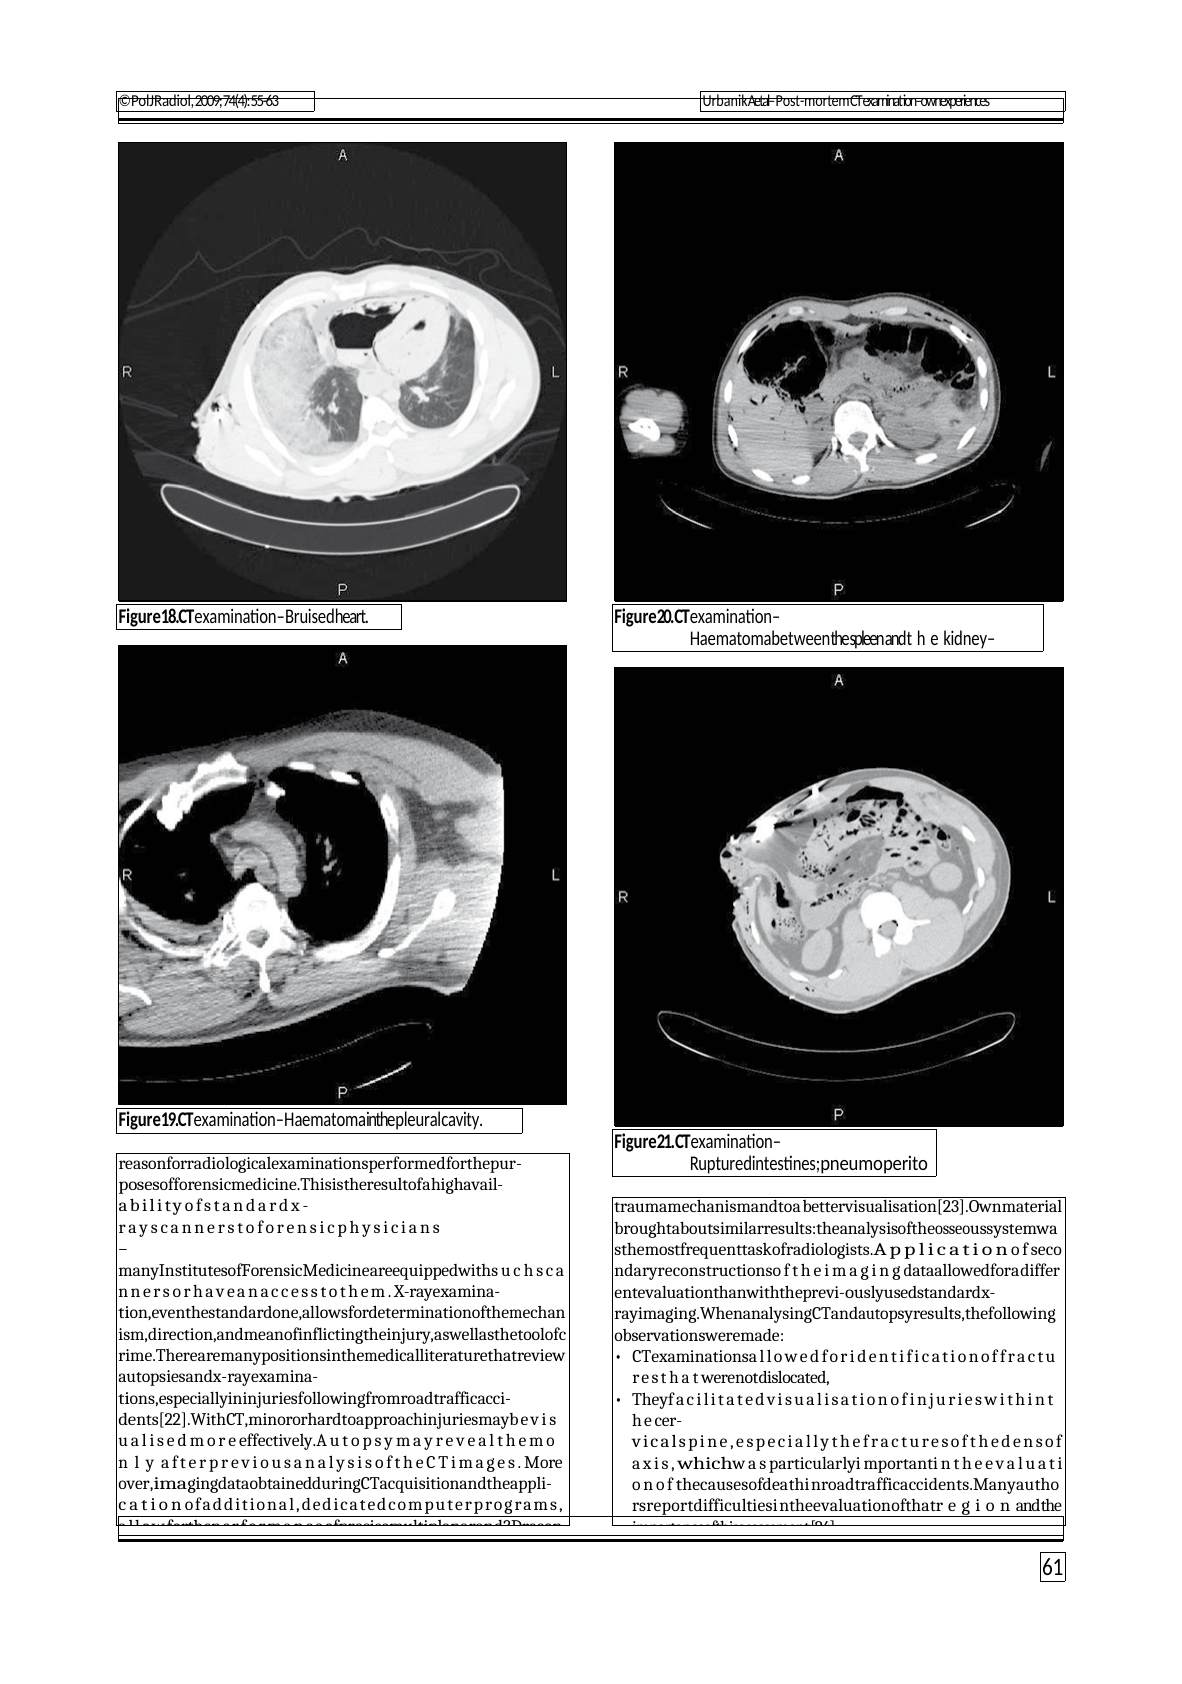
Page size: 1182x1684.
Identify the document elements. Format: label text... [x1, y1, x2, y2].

list Theyfacilitatedvisualisationofinjurieswithinthecer-vicalspine,especiallythefracturesofthedensofaxis,whichwasparticularlyimportantintheevaluationofthecausesofdeathinroadtrafficaccidents.Manyauthorsreportdifficultiesintheevaluationofthatregionandtheimportanceofthisassessment[24], [614, 1389, 1063, 1516]
text Figure18.CTexamination–Bruisedheart. [118, 605, 401, 629]
text –manyInstitutesofForensicMedicineareequippedwithsuchscannersorhaveanaccesstothem.X-rayexamina-tion,eventhestandardone,allowsfordeterminationofthemechanism,direction,andmeanofinflictingtheinjury,aswellasthetoolofcrime.Therearemanypositionsinthemedicalliteraturethatreviewautopsiesandx-rayexamina-tions,especiallyininjuriesfollowingfromroadtrafficacci-dents[22].WithCT,minororhardtoapproachinjuriesmaybevisualisedmoreeffectively.AutopsymayrevealthemonlyafterpreviousanalysisoftheCTimages.Moreover,imagingdataobtainedduringCTacquisitionandtheappli-cationofadditional,dedicatedcomputerprograms,allowfortheperformanceofprecisemultiplanarand3Drecon-structions.Thisleadstoamoreaccurateanalysisofthe [118, 1239, 567, 1516]
text Figure20.CTexamination–Haematomabetweenthespleenandthekidney–rupturedspleen. [614, 606, 1041, 651]
picture [615, 143, 1062, 600]
list CTexaminationsallowedforidentificationoffracturesthatwerenotdislocated, [614, 1346, 1063, 1388]
picture [119, 143, 566, 600]
text Figure19.CTexamination–Haematomainthepleuralcavity. [118, 1109, 522, 1132]
text Figure21.CTexamination–Rupturedintestines;pneumoperitoneum. [614, 1131, 934, 1176]
text reasonforradiologicalexaminationsperformedforthepur-posesofforensicmedicine.Thisistheresultofahighavail-abilityofstandardx-rayscannerstoforensicphysicians [118, 1154, 567, 1238]
text UrbanikAetal–Post-mortemCTexamination–ownexperiences [702, 92, 1065, 111]
text ©PolJRadiol,2009;74(4):55-63 [118, 92, 314, 98]
text traumamechanismandtoabettervisualisation[23].Ownmaterialbroughtaboutsimilarresults:theanalysisoftheosseoussystemwasthemostfrequenttaskofradiologists.Applicationofsecondaryreconstructionsoftheimagingdataallowedforadifferentevaluationthanwiththeprevi-ouslyusedstandardx-rayimaging.WhenanalysingCTandautopsyresults,thefollowingobservationsweremade: [614, 1198, 1063, 1345]
text ©PolJRadiol,2009;74(4):55-63 [119, 99, 314, 111]
text 61 [1042, 1553, 1065, 1581]
picture [119, 646, 566, 1104]
picture [615, 668, 1062, 1125]
